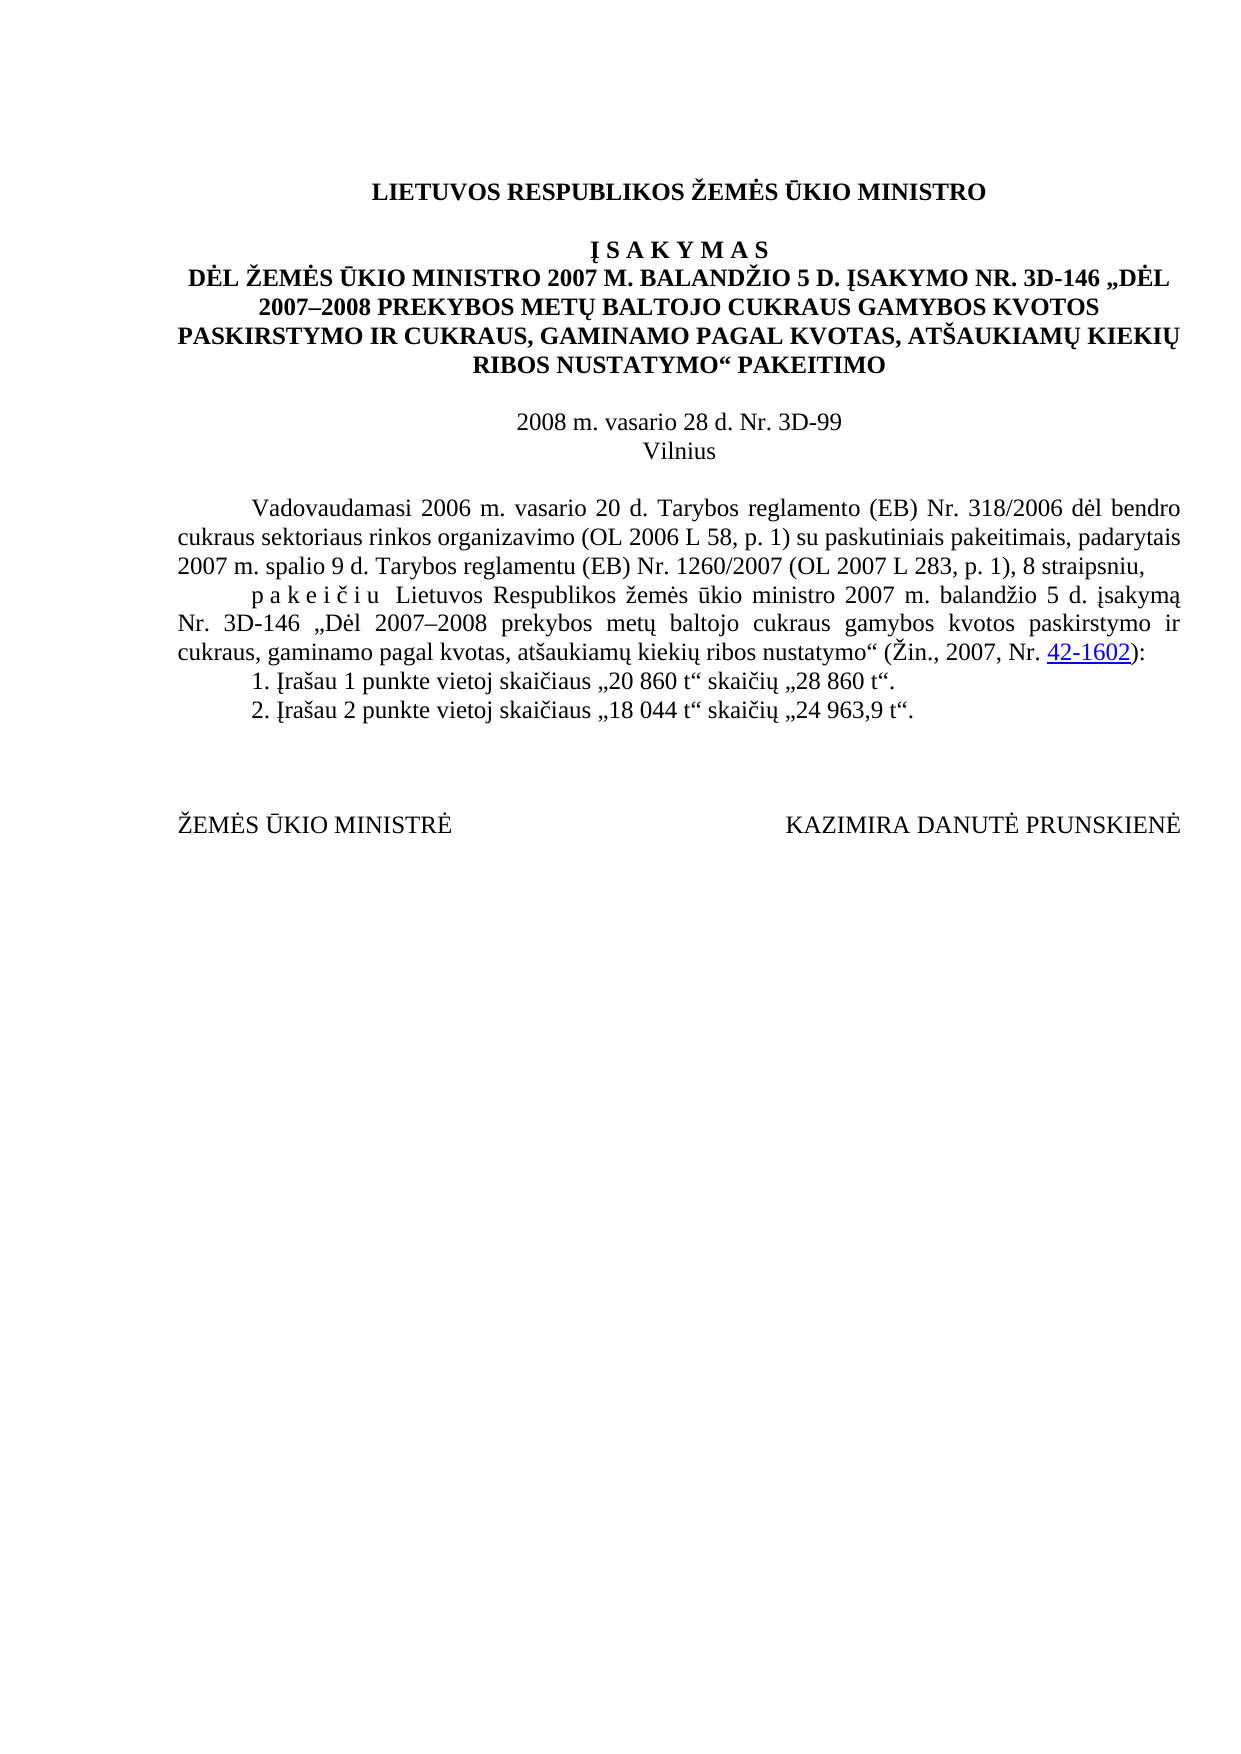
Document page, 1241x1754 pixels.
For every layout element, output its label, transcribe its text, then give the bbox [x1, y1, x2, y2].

text 2. Įrašau 2 punkte vietoj skaičiaus „18 044 t“ skaičių „24 963,9 t“. [177, 695, 1181, 723]
text DĖL ŽEMĖS ŪKIO MINISTRO 2007 M. BALANDŽIO 5 D. ĮSAKYMO NR. 3D-146 „DĖL 2007–2008 PREKYBOS METŲ BALTOJO CUKRAUS GAMYBOS KVOTOS PASKIRSTYMO IR CUKRAUS, GAMINAMO PAGAL KVOTAS, ATŠAUKIAMŲ KIEKIŲ RIBOS NUSTATYMO“ PAKEITIMO [177, 263, 1181, 378]
text 2008 m. vasario 28 d. Nr. 3D-99 [177, 407, 1181, 436]
text Vadovaudamasi 2006 m. vasario 20 d. Tarybos reglamento (EB) Nr. 318/2006 dėl bendro cukraus sektoriaus rinkos organizavimo (OL 2006 L 58, p. 1) su paskutiniais pakeitimais, padarytais 2007 m. spalio 9 d. Tarybos reglamentu (EB) Nr. 1260/2007 (OL 2007 L 283, p. 1), 8 straipsniu, [177, 493, 1181, 580]
text 1. Įrašau 1 punkte vietoj skaičiaus „20 860 t“ skaičių „28 860 t“. [177, 666, 1181, 695]
text LIETUVOS RESPUBLIKOS ŽEMĖS ŪKIO MINISTRO [177, 177, 1181, 206]
text ŽEMĖS ŪKIO MINISTRĖ KAZIMIRA DANUTĖ PRUNSKIENĖ [177, 810, 1181, 838]
text pakeičiu Lietuvos Respublikos žemės ūkio ministro 2007 m. balandžio 5 d. įsakymą Nr. 3D-146 „Dėl 2007–2008 prekybos metų baltojo cukraus gamybos kvotos paskirstymo ir cukraus, gaminamo pagal kvotas, atšaukiamų kiekių ribos nustatymo“ (Žin., 2007, Nr. 42-1602): [177, 580, 1181, 666]
text Į S A K Y M A S [177, 235, 1181, 263]
text Vilnius [177, 436, 1181, 465]
